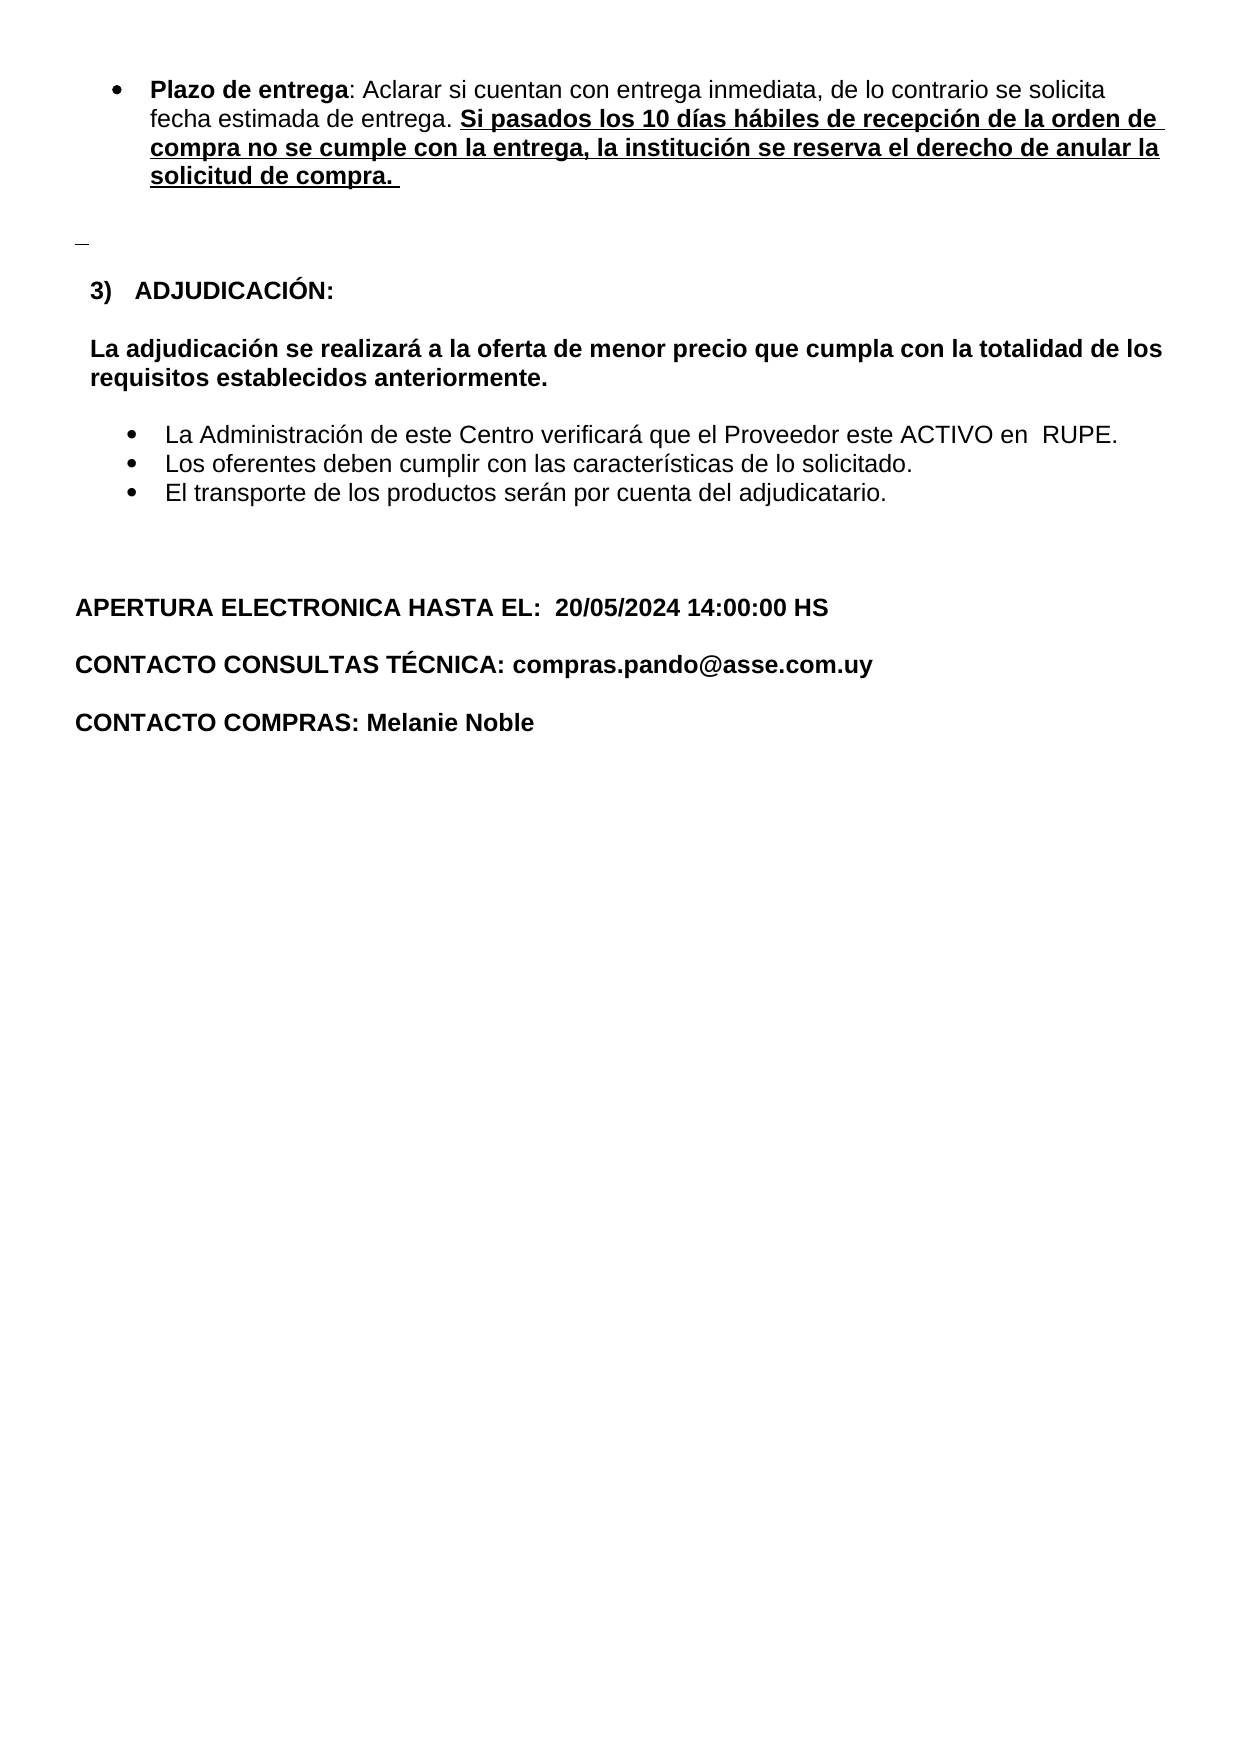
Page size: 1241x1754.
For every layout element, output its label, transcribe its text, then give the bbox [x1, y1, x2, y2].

list ADJUDICACIÓN: [90, 276, 1165, 305]
list La Administración de este Centro verificará que el Proveedor este ACTIVO en RUPE. [127, 420, 1165, 449]
text CONTACTO CONSULTAS TÉCNICA: compras.pando@asse.com.uy [75, 650, 1165, 679]
text APERTURA ELECTRONICA HASTA EL: 20/05/2024 14:00:00 HS [75, 593, 1165, 622]
text La adjudicación se realizará a la oferta de menor precio que cumpla con la totalidad de los requisitos establecidos anteriormente. [90, 334, 1165, 391]
list El transporte de los productos serán por cuenta del adjudicatario. [127, 478, 1165, 507]
list Plazo de entrega: Aclarar si cuentan con entrega inmediata, de lo contrario se solicita fecha estimada de entrega. Si pasados los 10 días hábiles de recepción de la orden de compra no se cumple con la entrega, la institución se reserva el derecho de anular la solicitud de compra. [112, 75, 1165, 190]
list Los oferentes deben cumplir con las características de lo solicitado. [127, 449, 1165, 478]
text CONTACTO COMPRAS: Melanie Noble [75, 708, 1165, 737]
